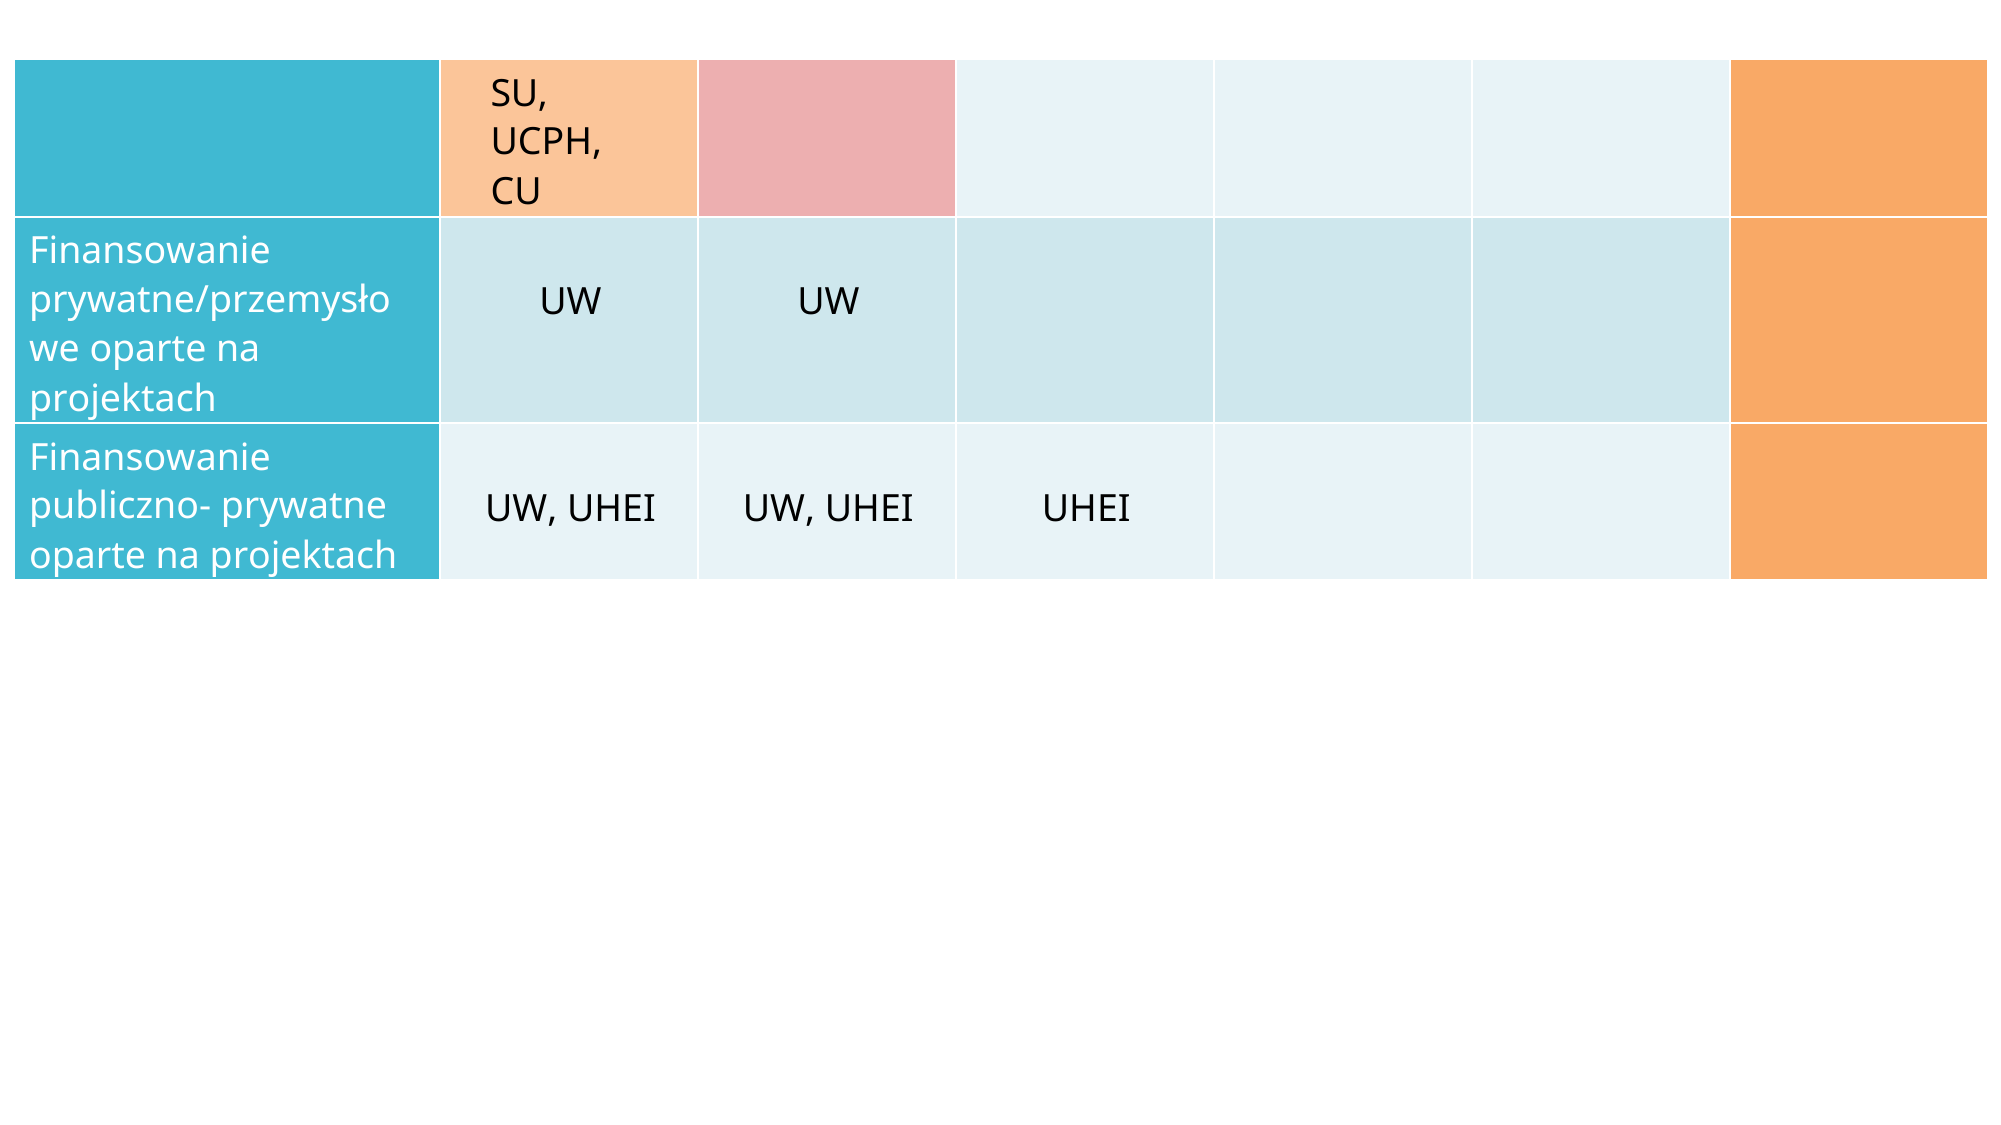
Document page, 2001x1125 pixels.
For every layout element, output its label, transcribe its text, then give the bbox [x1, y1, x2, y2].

table_cell Finansowanie prywatne/przemysłowe oparte na projektach [15, 218, 439, 422]
table_cell [1473, 218, 1729, 422]
table_cell UW, UHEI [699, 424, 955, 579]
table_cell [1215, 60, 1471, 216]
table_cell Finansowanie publiczno- prywatne oparte na projektach [15, 424, 439, 579]
table_cell UW, UHEI [441, 424, 697, 579]
table_cell [957, 218, 1213, 422]
table_cell [957, 60, 1213, 216]
table_cell [1731, 218, 1987, 422]
table_cell [1473, 60, 1729, 216]
table_cell [1215, 218, 1471, 422]
table_cell UHEI [957, 424, 1213, 579]
table_cell [15, 60, 439, 216]
table_cell [699, 60, 955, 216]
table_cell SU, UCPH, CU [441, 60, 697, 216]
table_cell UW [699, 218, 955, 422]
table_cell [1731, 60, 1987, 216]
table_cell UW [441, 218, 697, 422]
table_cell [1731, 424, 1987, 579]
table_cell [1215, 424, 1471, 579]
table_cell [1473, 424, 1729, 579]
